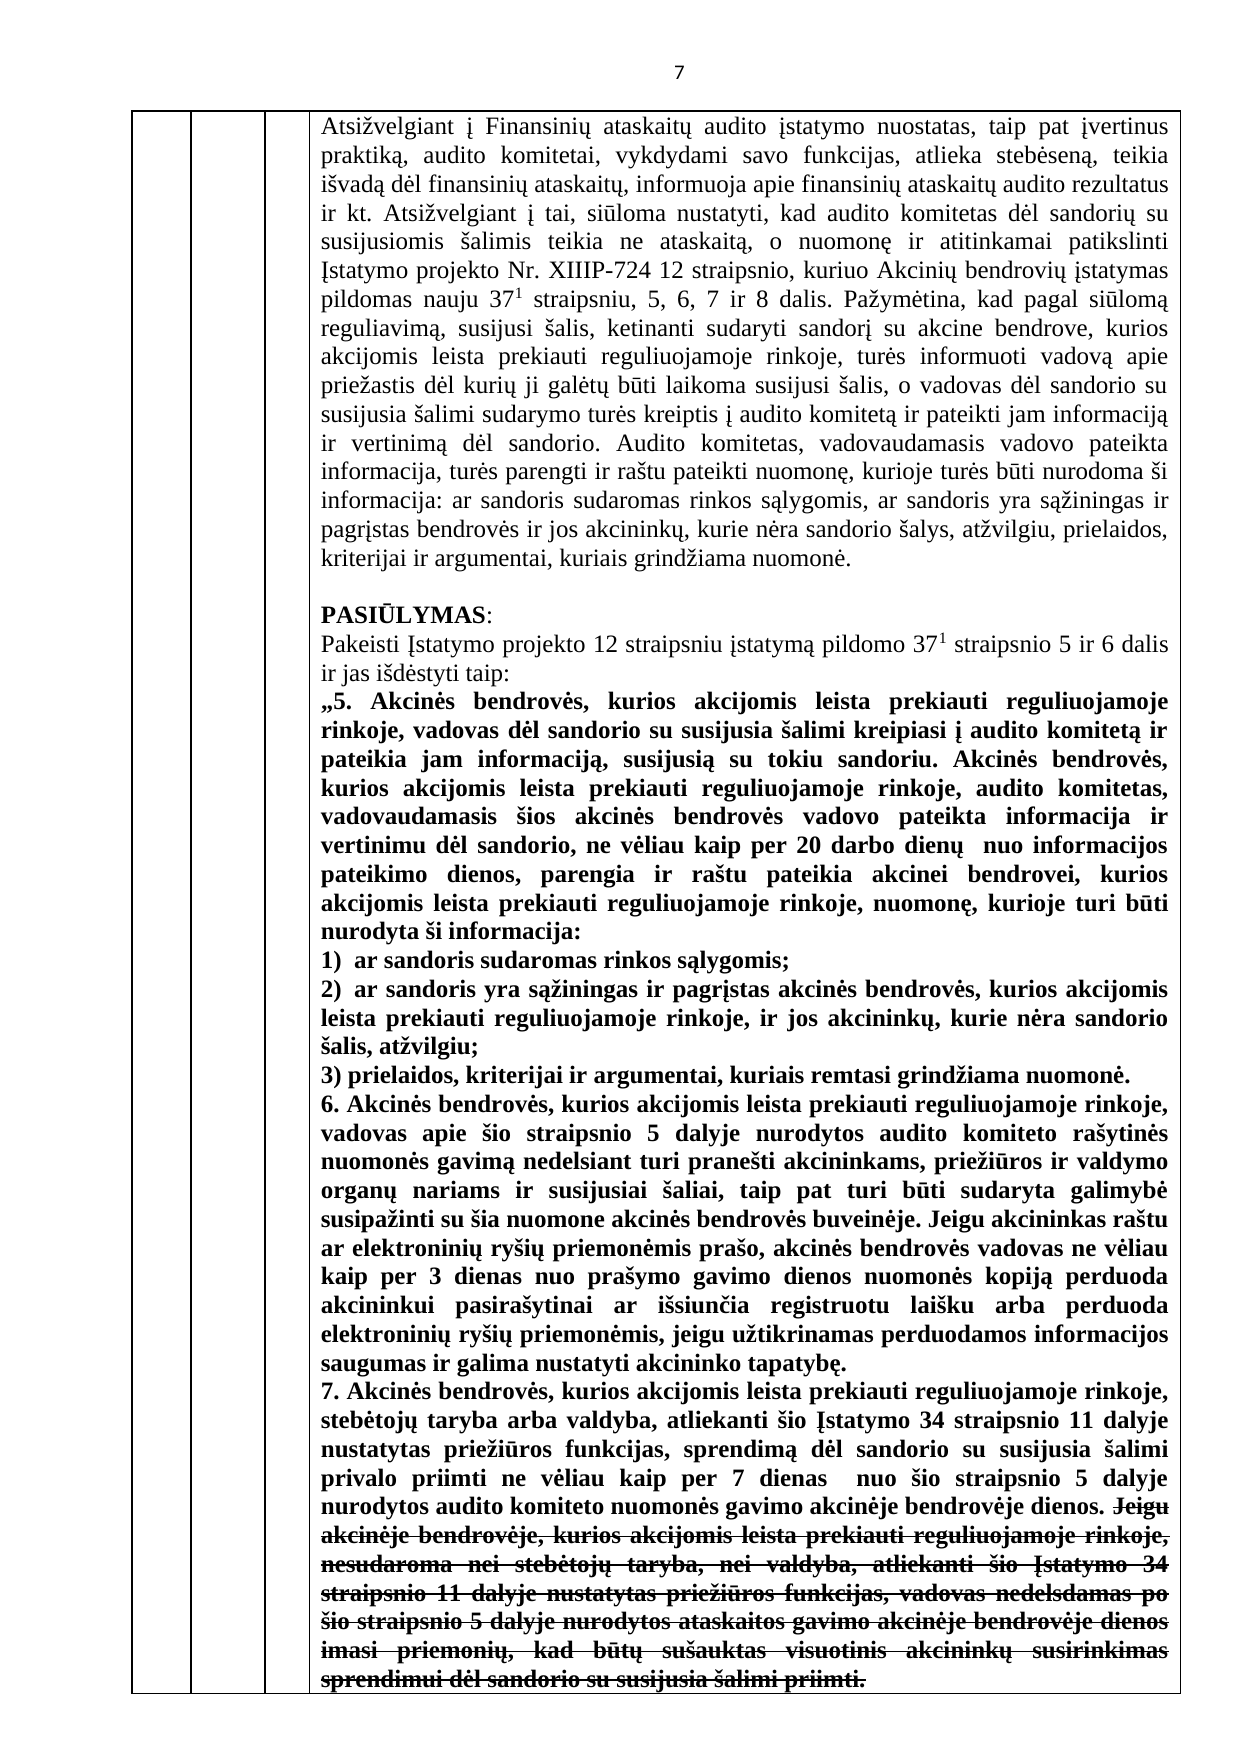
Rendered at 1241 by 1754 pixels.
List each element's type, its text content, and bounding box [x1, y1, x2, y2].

table_cell [266, 112, 309, 1693]
table_cell [133, 112, 190, 1693]
table_cell [192, 112, 264, 1693]
table_cell Atsižvelgiant į Finansinių ataskaitų audito įstatymo nuostatas, taip pat įvertinus praktiką, audito komitetai, vykdydami savo funkcijas, atlieka stebėseną, teikia išvadą dėl finansinių ataskaitų, informuoja apie finansinių ataskaitų audito rezultatus ir kt. Atsižvelgiant į tai, siūloma nustatyti, kad audito komitetas dėl sandorių su susijusiomis šalimis teikia ne ataskaitą, o nuomonę ir atitinkamai patikslinti Įstatymo projekto Nr. XIIIP-724 12 straipsnio, kuriuo Akcinių bendrovių įstatymas pildomas nauju 371 straipsniu, 5, 6, 7 ir 8 dalis. Pažymėtina, kad pagal siūlomą reguliavimą, susijusi šalis, ketinanti sudaryti sandorį su akcine bendrove, kurios akcijomis leista prekiauti reguliuojamoje rinkoje, turės informuoti vadovą apie priežastis dėl kurių ji galėtų būti laikoma susijusi šalis, o vadovas dėl sandorio su susijusia šalimi sudarymo turės kreiptis į audito komitetą ir pateikti jam informaciją ir vertinimą dėl sandorio. Audito komitetas, vadovaudamasis vadovo pateikta informacija, turės parengti ir raštu pateikti nuomonę, kurioje turės būti nurodoma ši informacija: ar sandoris sudaromas rinkos sąlygomis, ar sandoris yra sąžiningas ir pagrįstas bendrovės ir jos akcininkų, kurie nėra sandorio šalys, atžvilgiu, prielaidos, kriterijai ir argumentai, kuriais grindžiama nuomonė. PASIŪLYMAS: Pakeisti Įstatymo projekto 12 straipsniu įstatymą pildomo 371 straipsnio 5 ir 6 dalis ir jas išdėstyti taip: „5. Akcinės bendrovės, kurios akcijomis leista prekiauti reguliuojamoje rinkoje, vadovas dėl sandorio su susijusia šalimi kreipiasi į audito komitetą ir pateikia jam informaciją, susijusią su tokiu sandoriu. Akcinės bendrovės, kurios akcijomis leista prekiauti reguliuojamoje rinkoje, audito komitetas, vadovaudamasis šios akcinės bendrovės vadovo pateikta informacija ir vertinimu dėl sandorio, ne vėliau kaip per 20 darbo dienų nuo informacijos pateikimo dienos, parengia ir raštu pateikia akcinei bendrovei, kurios akcijomis leista prekiauti reguliuojamoje rinkoje, nuomonę, kurioje turi būti nurodyta ši informacija: 1) ar sandoris sudaromas rinkos sąlygomis; 2) ar sandoris yra sąžiningas ir pagrįstas akcinės bendrovės, kurios akcijomis leista prekiauti reguliuojamoje rinkoje, ir jos akcininkų, kurie nėra sandorio šalis, atžvilgiu; 3) prielaidos, kriterijai ir argumentai, kuriais remtasi grindžiama nuomonė. 6. Akcinės bendrovės, kurios akcijomis leista prekiauti reguliuojamoje rinkoje, vadovas apie šio straipsnio 5 dalyje nurodytos audito komiteto rašytinės nuomonės gavimą nedelsiant turi pranešti akcininkams, priežiūros ir valdymo organų nariams ir susijusiai šaliai, taip pat turi būti sudaryta galimybė susipažinti su šia nuomone akcinės bendrovės buveinėje. Jeigu akcininkas raštu ar elektroninių ryšių priemonėmis prašo, akcinės bendrovės vadovas ne vėliau kaip per 3 dienas nuo prašymo gavimo dienos nuomonės kopiją perduoda akcininkui pasirašytinai ar išsiunčia registruotu laišku arba perduoda elektroninių ryšių priemonėmis, jeigu užtikrinamas perduodamos informacijos saugumas ir galima nustatyti akcininko tapatybę. 7. Akcinės bendrovės, kurios akcijomis leista prekiauti reguliuojamoje rinkoje, stebėtojų taryba arba valdyba, atliekanti šio Įstatymo 34 straipsnio 11 dalyje nustatytas priežiūros funkcijas, sprendimą dėl sandorio su susijusia šalimi privalo priimti ne vėliau kaip per 7 dienas nuo šio straipsnio 5 dalyje nurodytos audito komiteto nuomonės gavimo akcinėje bendrovėje dienos. Jeigu akcinėje bendrovėje, kurios akcijomis leista prekiauti reguliuojamoje rinkoje, nesudaroma nei stebėtojų taryba, nei valdyba, atliekanti šio Įstatymo 34 straipsnio 11 dalyje nustatytas priežiūros funkcijas, vadovas nedelsdamas po šio straipsnio 5 dalyje nurodytos ataskaitos gavimo akcinėje bendrovėje dienos imasi priemonių, kad būtų sušauktas visuotinis akcininkų susirinkimas sprendimui dėl sandorio su susijusia šalimi priimti. [310, 112, 1180, 1693]
